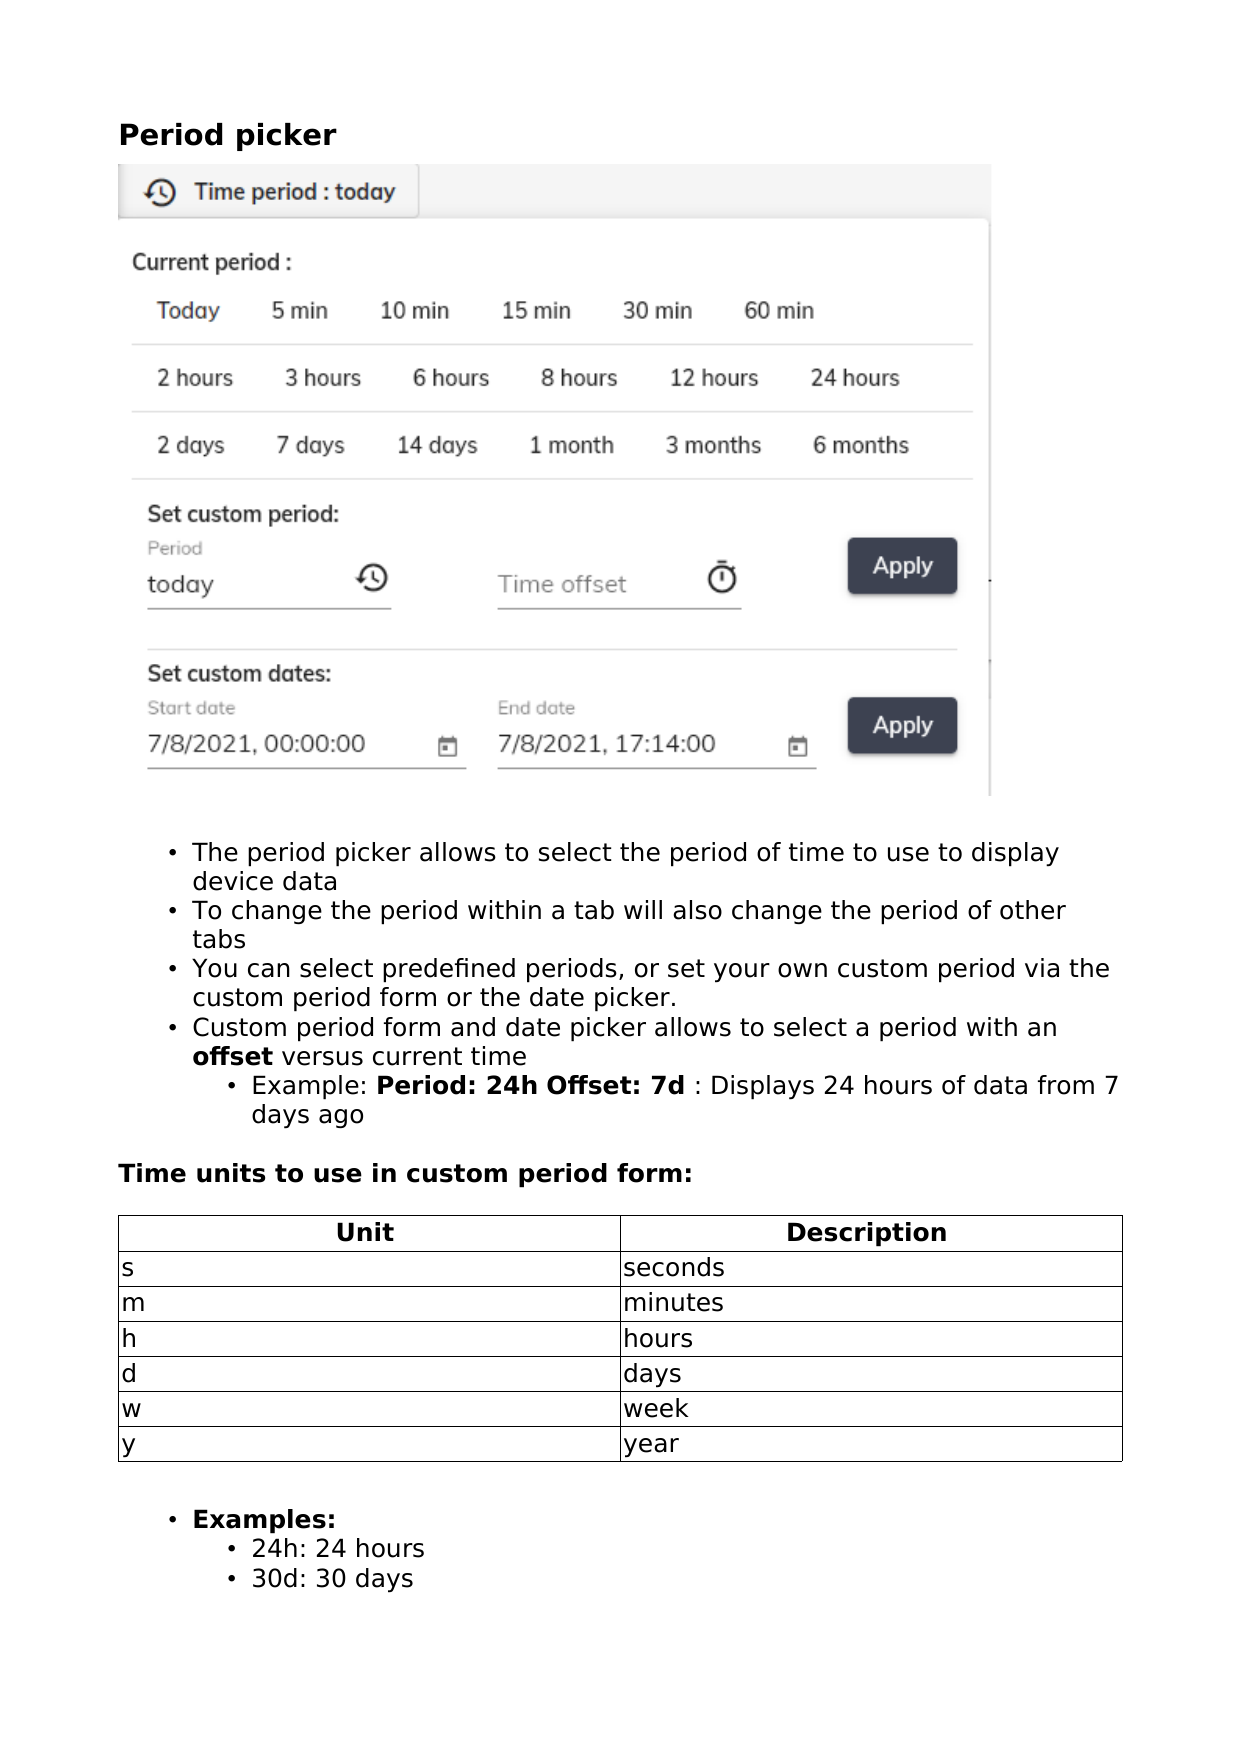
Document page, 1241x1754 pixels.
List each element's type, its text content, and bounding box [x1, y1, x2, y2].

list Custom period form and date picker allows to select a period with an offset versus current time [177, 1013, 1122, 1071]
list 24h: 24 hours [236, 1535, 1122, 1564]
table_cell d [119, 1357, 620, 1391]
table_cell seconds [621, 1252, 1122, 1286]
table_cell week [621, 1392, 1122, 1426]
list The period picker allows to select the period of time to use to display device data [177, 838, 1122, 896]
table_cell minutes [621, 1287, 1122, 1321]
table_cell h [119, 1322, 620, 1356]
table_cell year [621, 1427, 1122, 1461]
table_cell hours [621, 1322, 1122, 1356]
list 30d: 30 days [236, 1564, 1122, 1593]
table_header Unit [119, 1216, 620, 1251]
text Time units to use in custom period form: [118, 1159, 1122, 1188]
list You can select predefined periods, or set your own custom period via the custom period form or the date picker. [177, 954, 1122, 1013]
list Examples: [177, 1506, 1122, 1535]
picture [118, 164, 992, 796]
subtitle Period picker [118, 118, 1122, 152]
table_cell y [119, 1427, 620, 1461]
table_cell w [119, 1392, 620, 1426]
table_header Description [621, 1216, 1122, 1251]
list Example: Period: 24h Offset: 7d : Displays 24 hours of data from 7 days ago [236, 1071, 1122, 1129]
table_cell days [621, 1357, 1122, 1391]
table_cell s [119, 1252, 620, 1286]
table_cell m [119, 1287, 620, 1321]
list To change the period within a tab will also change the period of other tabs [177, 896, 1122, 954]
